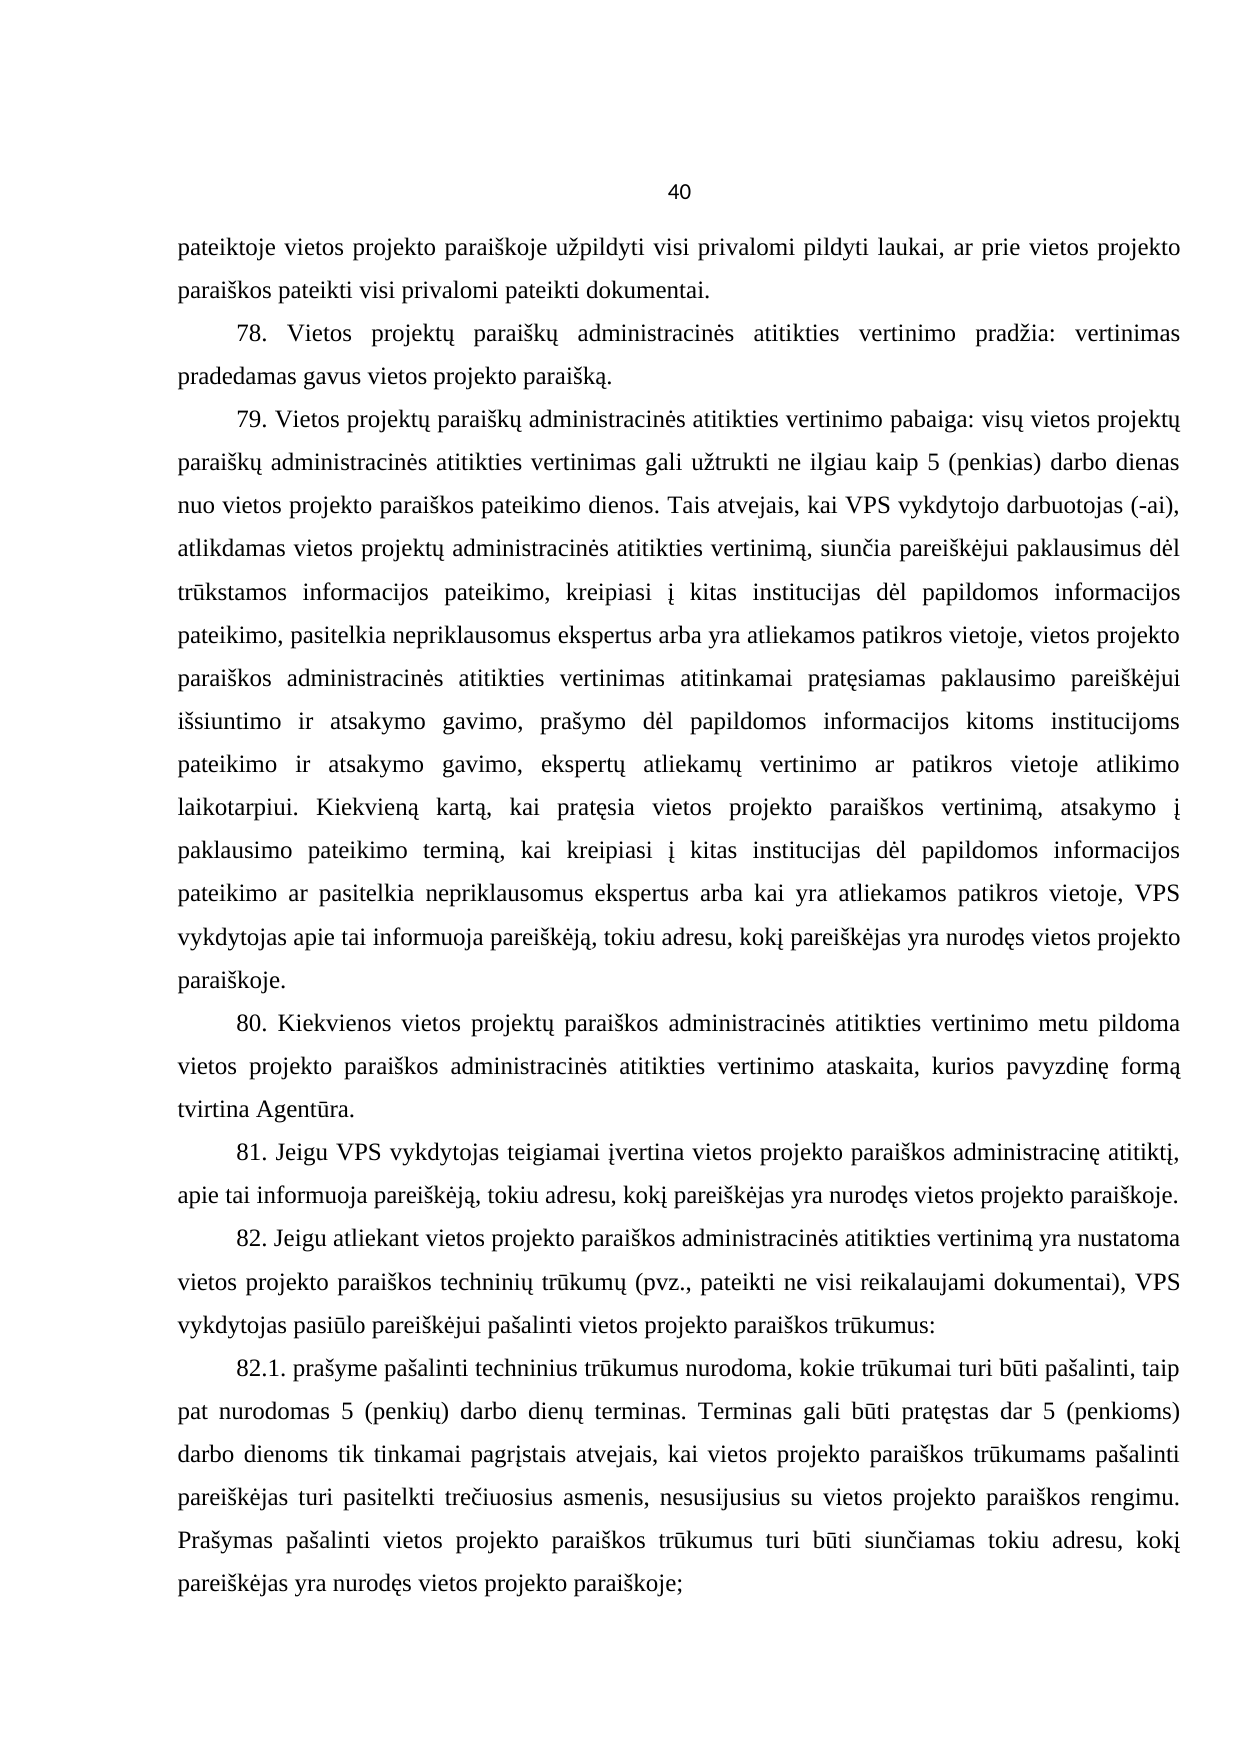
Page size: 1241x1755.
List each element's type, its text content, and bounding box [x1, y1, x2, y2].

text 82. Jeigu atliekant vietos projekto paraiškos administracinės atitikties vertinimą yra nustatoma vietos projekto paraiškos techninių trūkumų (pvz., pateikti ne visi reikalaujami dokumentai), VPS vykdytojas pasiūlo pareiškėjui pašalinti vietos projekto paraiškos trūkumus: [177, 1223, 1181, 1338]
text pateiktoje vietos projekto paraiškoje užpildyti visi privalomi pildyti laukai, ar prie vietos projekto paraiškos pateikti visi privalomi pateikti dokumentai. [177, 232, 1181, 303]
text 82.1. prašyme pašalinti techninius trūkumus nurodoma, kokie trūkumai turi būti pašalinti, taip pat nurodomas 5 (penkių) darbo dienų terminas. Terminas gali būti pratęstas dar 5 (penkioms) darbo dienoms tik tinkamai pagrįstais atvejais, kai vietos projekto paraiškos trūkumams pašalinti pareiškėjas turi pasitelkti trečiuosius asmenis, nesusijusius su vietos projekto paraiškos rengimu. Prašymas pašalinti vietos projekto paraiškos trūkumus turi būti siunčiamas tokiu adresu, kokį pareiškėjas yra nurodęs vietos projekto paraiškoje; [177, 1353, 1181, 1597]
text 81. Jeigu VPS vykdytojas teigiamai įvertina vietos projekto paraiškos administracinę atitiktį, apie tai informuoja pareiškėją, tokiu adresu, kokį pareiškėjas yra nurodęs vietos projekto paraiškoje. [177, 1137, 1181, 1209]
text 79. Vietos projektų paraiškų administracinės atitikties vertinimo pabaiga: visų vietos projektų paraiškų administracinės atitikties vertinimas gali užtrukti ne ilgiau kaip 5 (penkias) darbo dienas nuo vietos projekto paraiškos pateikimo dienos. Tais atvejais, kai VPS vykdytojo darbuotojas (-ai), atlikdamas vietos projektų administracinės atitikties vertinimą, siunčia pareiškėjui paklausimus dėl trūkstamos informacijos pateikimo, kreipiasi į kitas institucijas dėl papildomos informacijos pateikimo, pasitelkia nepriklausomus ekspertus arba yra atliekamos patikros vietoje, vietos projekto paraiškos administracinės atitikties vertinimas atitinkamai pratęsiamas paklausimo pareiškėjui išsiuntimo ir atsakymo gavimo, prašymo dėl papildomos informacijos kitoms institucijoms pateikimo ir atsakymo gavimo, ekspertų atliekamų vertinimo ar patikros vietoje atlikimo laikotarpiui. Kiekvieną kartą, kai pratęsia vietos projekto paraiškos vertinimą, atsakymo į paklausimo pateikimo terminą, kai kreipiasi į kitas institucijas dėl papildomos informacijos pateikimo ar pasitelkia nepriklausomus ekspertus arba kai yra atliekamos patikros vietoje, VPS vykdytojas apie tai informuoja pareiškėją, tokiu adresu, kokį pareiškėjas yra nurodęs vietos projekto paraiškoje. [177, 404, 1181, 993]
text 80. Kiekvienos vietos projektų paraiškos administracinės atitikties vertinimo metu pildoma vietos projekto paraiškos administracinės atitikties vertinimo ataskaita, kurios pavyzdinę formą tvirtina Agentūra. [177, 1008, 1181, 1123]
text 78. Vietos projektų paraiškų administracinės atitikties vertinimo pradžia: vertinimas pradedamas gavus vietos projekto paraišką. [177, 318, 1181, 390]
